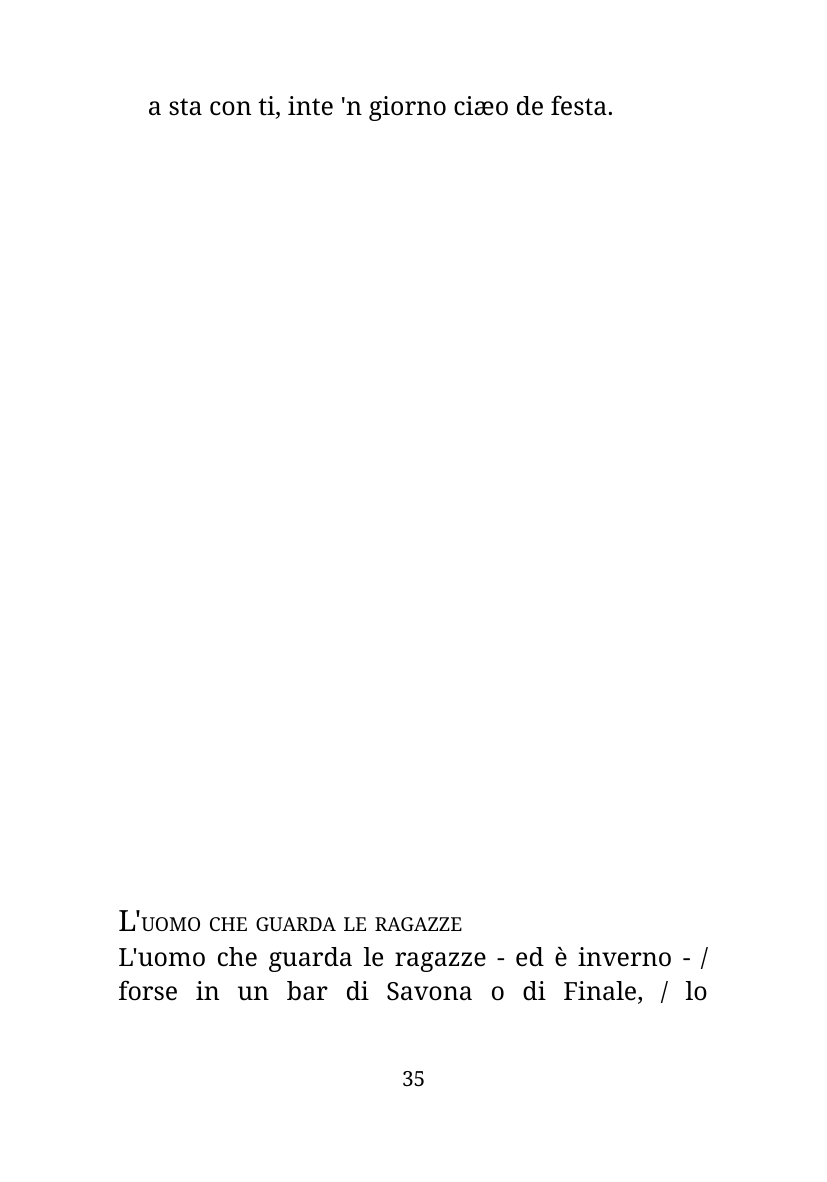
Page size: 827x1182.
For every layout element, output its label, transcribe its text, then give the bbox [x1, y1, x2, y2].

text a sta con ti, inte 'n giorno ciæo de festa. [118, 88, 709, 123]
text L'uomo che guarda le ragazze [118, 900, 709, 939]
text L'uomo che guarda le ragazze - ed è inverno - / forse in un bar di Savona o di Finale, / lo [118, 939, 709, 1008]
